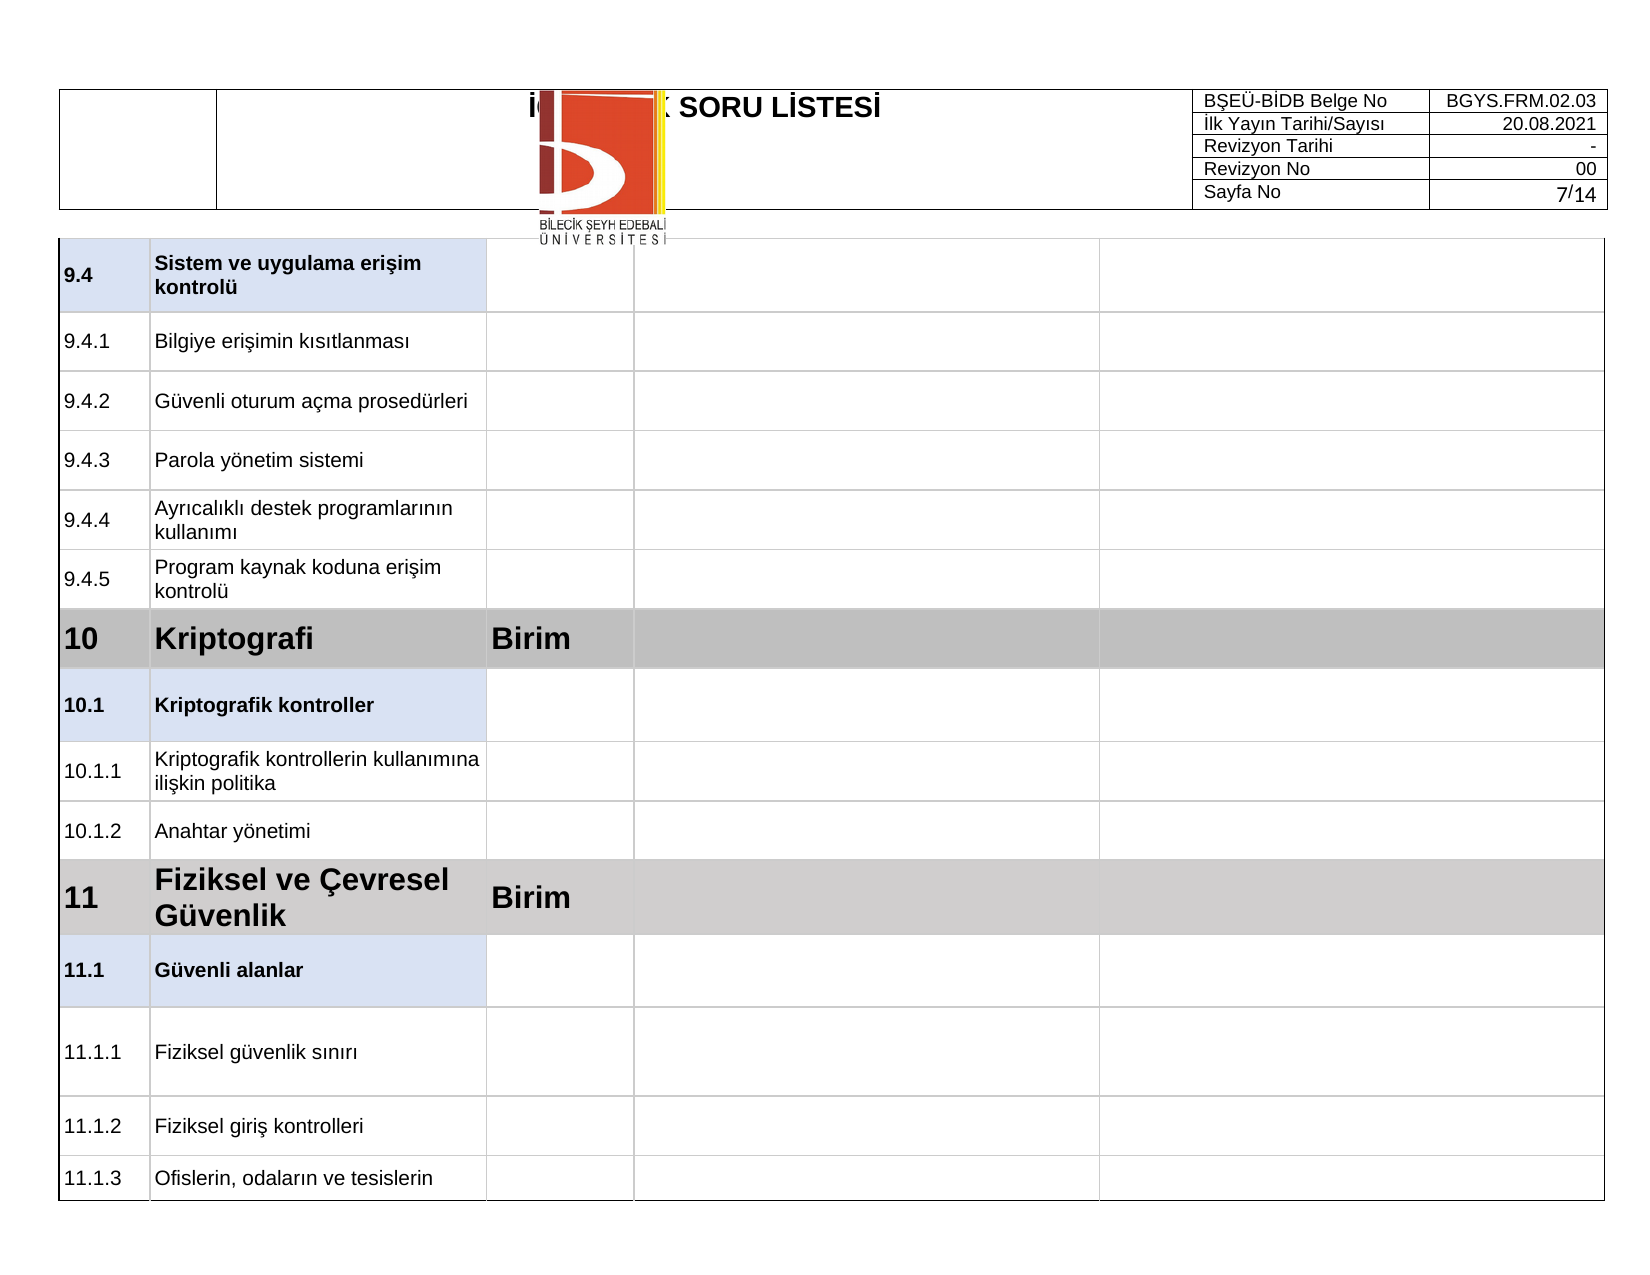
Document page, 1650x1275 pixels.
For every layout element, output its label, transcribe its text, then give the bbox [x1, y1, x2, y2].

table_cell Ofislerin, odaların ve tesislerin [151, 1156, 486, 1200]
table_cell 10 [60, 610, 149, 667]
table_cell [635, 550, 1099, 608]
table_cell [1100, 372, 1604, 430]
table_cell Anahtar yönetimi [151, 802, 486, 859]
table_cell Bilgiye erişimin kısıtlanması [151, 313, 486, 370]
table_cell 11 [60, 861, 149, 933]
table_cell [487, 669, 633, 741]
table_cell [487, 550, 633, 608]
table_cell Fiziksel ve Çevresel Güvenlik [151, 861, 486, 933]
table_cell [635, 239, 1099, 311]
table_cell 11.1 [60, 935, 149, 1006]
table_cell [635, 742, 1099, 800]
table_cell [1100, 802, 1604, 859]
table_cell 9.4 [60, 239, 149, 311]
table_cell Kriptografik kontroller [151, 669, 486, 741]
table_cell [487, 742, 633, 800]
table_cell 9.4.1 [60, 313, 149, 370]
table_cell [635, 610, 1099, 667]
table_cell 9.4.2 [60, 372, 149, 430]
table_cell [1100, 239, 1604, 311]
table_cell Ayrıcalıklı destek programlarının kullanımı [151, 491, 486, 548]
table_cell [635, 1008, 1099, 1095]
table_cell [635, 313, 1099, 370]
table_cell Parola yönetim sistemi [151, 431, 486, 489]
table_cell 9.4.5 [60, 550, 149, 608]
table_cell [635, 1156, 1099, 1200]
table_cell [635, 372, 1099, 430]
table_cell [487, 239, 633, 311]
table_cell [487, 1097, 633, 1155]
table_cell [635, 669, 1099, 741]
table_cell Program kaynak koduna erişim kontrolü [151, 550, 486, 608]
table_cell 10.1 [60, 669, 149, 741]
table_cell Fiziksel güvenlik sınırı [151, 1008, 486, 1095]
table_cell Kriptografik kontrollerin kullanımına ilişkin politika [151, 742, 486, 800]
table_cell [487, 1156, 633, 1200]
table_cell [1100, 1097, 1604, 1155]
table_cell 11.1.1 [60, 1008, 149, 1095]
table_cell 11.1.3 [60, 1156, 149, 1200]
table_cell [1100, 861, 1604, 933]
table_cell Güvenli alanlar [151, 935, 486, 1006]
table_cell Sistem ve uygulama erişim kontrolü [151, 239, 486, 311]
table_cell [1100, 1156, 1604, 1200]
table_cell [635, 861, 1099, 933]
table_cell [635, 935, 1099, 1006]
table_cell Kriptografi [151, 610, 486, 667]
table_cell [1100, 610, 1604, 667]
table_cell 10.1.1 [60, 742, 149, 800]
table_cell Birim [487, 861, 633, 933]
table_cell [1100, 1008, 1604, 1095]
table_cell 10.1.2 [60, 802, 149, 859]
table_cell [487, 431, 633, 489]
table_cell [635, 431, 1099, 489]
table_cell 11.1.2 [60, 1097, 149, 1155]
table_cell [635, 1097, 1099, 1155]
table_cell [487, 802, 633, 859]
table_cell 9.4.3 [60, 431, 149, 489]
table_cell [635, 491, 1099, 548]
table_cell [487, 372, 633, 430]
table_cell Birim [487, 610, 633, 667]
table_cell [487, 1008, 633, 1095]
table_cell [1100, 935, 1604, 1006]
table_cell [1100, 742, 1604, 800]
table_cell Güvenli oturum açma prosedürleri [151, 372, 486, 430]
table_cell [487, 313, 633, 370]
table_cell [487, 935, 633, 1006]
table_cell [1100, 491, 1604, 548]
table_cell Fiziksel giriş kontrolleri [151, 1097, 486, 1155]
table_cell 9.4.4 [60, 491, 149, 548]
table_cell [635, 802, 1099, 859]
table_cell [1100, 313, 1604, 370]
table_cell [1100, 431, 1604, 489]
table_cell [1100, 550, 1604, 608]
table_cell [1100, 669, 1604, 741]
table_cell [487, 491, 633, 548]
